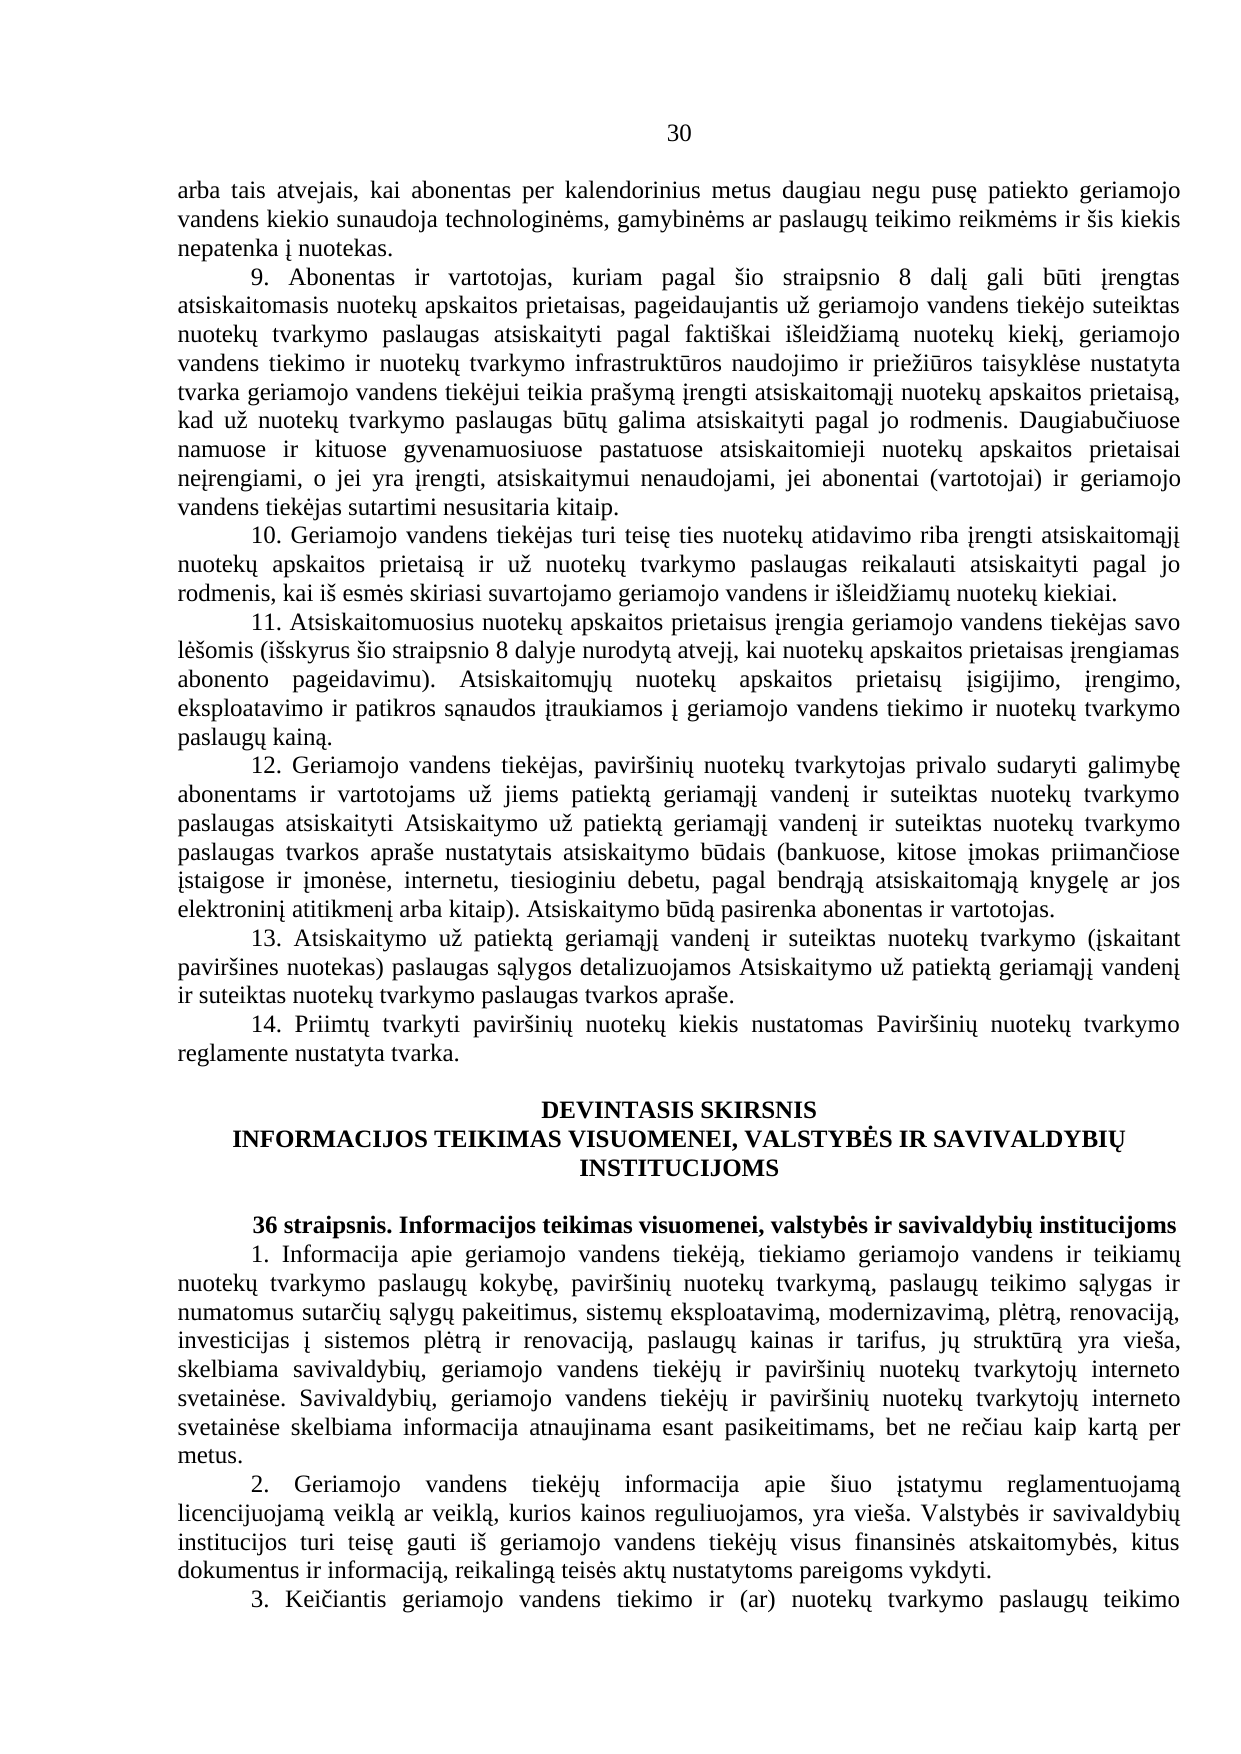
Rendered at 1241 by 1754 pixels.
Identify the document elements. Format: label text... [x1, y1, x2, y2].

text DEVINTASIS SKIRSNIS [177, 1096, 1181, 1124]
text 36 straipsnis. Informacijos teikimas visuomenei, valstybės ir savivaldybių institucijoms [177, 1211, 1181, 1239]
text 1. Informacija apie geriamojo vandens tiekėją, tiekiamo geriamojo vandens ir teikiamų nuotekų tvarkymo paslaugų kokybę, paviršinių nuotekų tvarkymą, paslaugų teikimo sąlygas ir numatomus sutarčių sąlygų pakeitimus, sistemų eksploatavimą, modernizavimą, plėtrą, renovaciją, investicijas į sistemos plėtrą ir renovaciją, paslaugų kainas ir tarifus, jų struktūrą yra vieša, skelbiama savivaldybių, geriamojo vandens tiekėjų ir paviršinių nuotekų tvarkytojų interneto svetainėse. Savivaldybių, geriamojo vandens tiekėjų ir paviršinių nuotekų tvarkytojų interneto svetainėse skelbiama informacija atnaujinama esant pasikeitimams, bet ne rečiau kaip kartą per metus. [177, 1239, 1181, 1469]
text 2. Geriamojo vandens tiekėjų informacija apie šiuo įstatymu reglamentuojamą licencijuojamą veiklą ar veiklą, kurios kainos reguliuojamos, yra vieša. Valstybės ir savivaldybių institucijos turi teisę gauti iš geriamojo vandens tiekėjų visus finansinės atskaitomybės, kitus dokumentus ir informaciją, reikalingą teisės aktų nustatytoms pareigoms vykdyti. [177, 1469, 1181, 1584]
text 11. Atsiskaitomuosius nuotekų apskaitos prietaisus įrengia geriamojo vandens tiekėjas savo lėšomis (išskyrus šio straipsnio 8 dalyje nurodytą atvejį, kai nuotekų apskaitos prietaisas įrengiamas abonento pageidavimu). Atsiskaitomųjų nuotekų apskaitos prietaisų įsigijimo, įrengimo, eksploatavimo ir patikros sąnaudos įtraukiamos į geriamojo vandens tiekimo ir nuotekų tvarkymo paslaugų kainą. [177, 607, 1181, 751]
text 9. Abonentas ir vartotojas, kuriam pagal šio straipsnio 8 dalį gali būti įrengtas atsiskaitomasis nuotekų apskaitos prietaisas, pageidaujantis už geriamojo vandens tiekėjo suteiktas nuotekų tvarkymo paslaugas atsiskaityti pagal faktiškai išleidžiamą nuotekų kiekį, geriamojo vandens tiekimo ir nuotekų tvarkymo infrastruktūros naudojimo ir priežiūros taisyklėse nustatyta tvarka geriamojo vandens tiekėjui teikia prašymą įrengti atsiskaitomąjį nuotekų apskaitos prietaisą, kad už nuotekų tvarkymo paslaugas būtų galima atsiskaityti pagal jo rodmenis. Daugiabučiuose namuose ir kituose gyvenamuosiuose pastatuose atsiskaitomieji nuotekų apskaitos prietaisai neįrengiami, o jei yra įrengti, atsiskaitymui nenaudojami, jei abonentai (vartotojai) ir geriamojo vandens tiekėjas sutartimi nesusitaria kitaip. [177, 262, 1181, 521]
text arba tais atvejais, kai abonentas per kalendorinius metus daugiau negu pusę patiekto geriamojo vandens kiekio sunaudoja technologinėms, gamybinėms ar paslaugų teikimo reikmėms ir šis kiekis nepatenka į nuotekas. [177, 176, 1181, 262]
text 10. Geriamojo vandens tiekėjas turi teisę ties nuotekų atidavimo riba įrengti atsiskaitomąjį nuotekų apskaitos prietaisą ir už nuotekų tvarkymo paslaugas reikalauti atsiskaityti pagal jo rodmenis, kai iš esmės skiriasi suvartojamo geriamojo vandens ir išleidžiamų nuotekų kiekiai. [177, 521, 1181, 607]
text 14. Priimtų tvarkyti paviršinių nuotekų kiekis nustatomas Paviršinių nuotekų tvarkymo reglamente nustatyta tvarka. [177, 1009, 1181, 1067]
text INFORMACIJOS TEIKIMAS VISUOMENEI, VALSTYBĖS IR SAVIVALDYBIŲ INSTITUCIJOMS [177, 1124, 1181, 1182]
text 12. Geriamojo vandens tiekėjas, paviršinių nuotekų tvarkytojas privalo sudaryti galimybę abonentams ir vartotojams už jiems patiektą geriamąjį vandenį ir suteiktas nuotekų tvarkymo paslaugas atsiskaityti Atsiskaitymo už patiektą geriamąjį vandenį ir suteiktas nuotekų tvarkymo paslaugas tvarkos apraše nustatytais atsiskaitymo būdais (bankuose, kitose įmokas priimančiose įstaigose ir įmonėse, internetu, tiesioginiu debetu, pagal bendrąją atsiskaitomąją knygelę ar jos elektroninį atitikmenį arba kitaip). Atsiskaitymo būdą pasirenka abonentas ir vartotojas. [177, 751, 1181, 923]
text 13. Atsiskaitymo už patiektą geriamąjį vandenį ir suteiktas nuotekų tvarkymo (įskaitant paviršines nuotekas) paslaugas sąlygos detalizuojamos Atsiskaitymo už patiektą geriamąjį vandenį ir suteiktas nuotekų tvarkymo paslaugas tvarkos apraše. [177, 923, 1181, 1009]
text 3. Keičiantis geriamojo vandens tiekimo ir (ar) nuotekų tvarkymo paslaugų teikimo [177, 1584, 1181, 1613]
